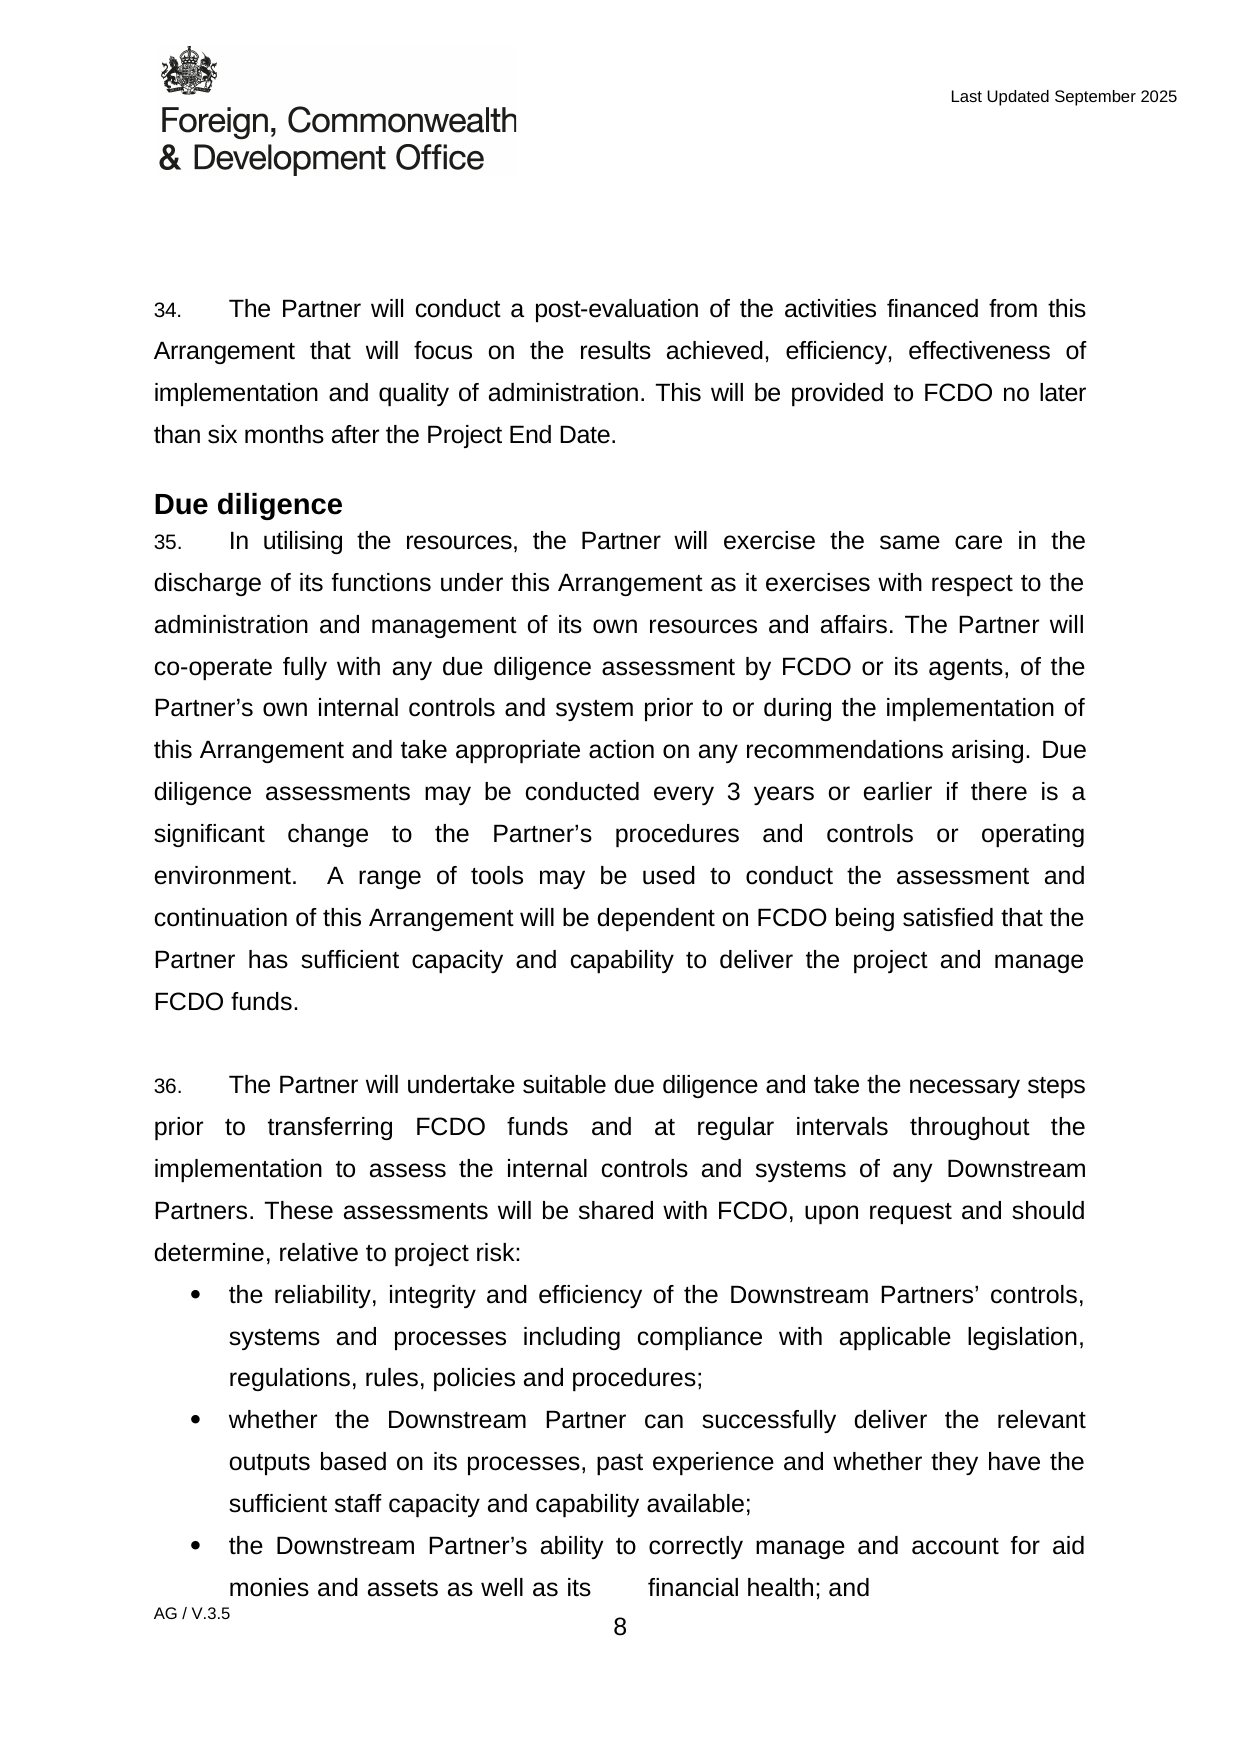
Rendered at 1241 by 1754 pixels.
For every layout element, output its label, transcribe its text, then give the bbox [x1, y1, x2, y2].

subtitle Due diligence [153, 488, 1087, 520]
list The Partner will conduct a post-evaluation of the activities financed from this Arrangement that will focus on the results achieved, efficiency, effectiveness of implementation and quality of administration. This will be provided to FCDO no later than six months after the Project End Date. [153, 295, 1087, 449]
list In utilising the resources, the Partner will exercise the same care in the discharge of its functions under this Arrangement as it exercises with respect to the administration and management of its own resources and affairs. The Partner will co-operate fully with any due diligence assessment by FCDO or its agents, of the Partner’s own internal controls and system prior to or during the implementation of this Arrangement and take appropriate action on any recommendations arising. Due diligence assessments may be conducted every 3 years or earlier if there is a significant change to the Partner’s procedures and controls or operating environment. A range of tools may be used to conduct the assessment and continuation of this Arrangement will be dependent on FCDO being satisfied that the Partner has sufficient capacity and capability to deliver the project and manage FCDO funds. [153, 527, 1087, 1015]
list the reliability, integrity and efficiency of the Downstream Partners’ controls, systems and processes including compliance with applicable legislation, regulations, rules, policies and procedures; [191, 1280, 1087, 1392]
list The Partner will undertake suitable due diligence and take the necessary steps prior to transferring FCDO funds and at regular intervals throughout the implementation to assess the internal controls and systems of any Downstream Partners. These assessments will be shared with FCDO, upon request and should determine, relative to project risk: [153, 1071, 1087, 1266]
list the Downstream Partner’s ability to correctly manage and account for aid monies and assets as well as its financial health; and [191, 1532, 1087, 1602]
list whether the Downstream Partner can successfully deliver the relevant outputs based on its processes, past experience and whether they have the sufficient staff capacity and capability available; [191, 1406, 1087, 1518]
picture [157, 46, 517, 176]
